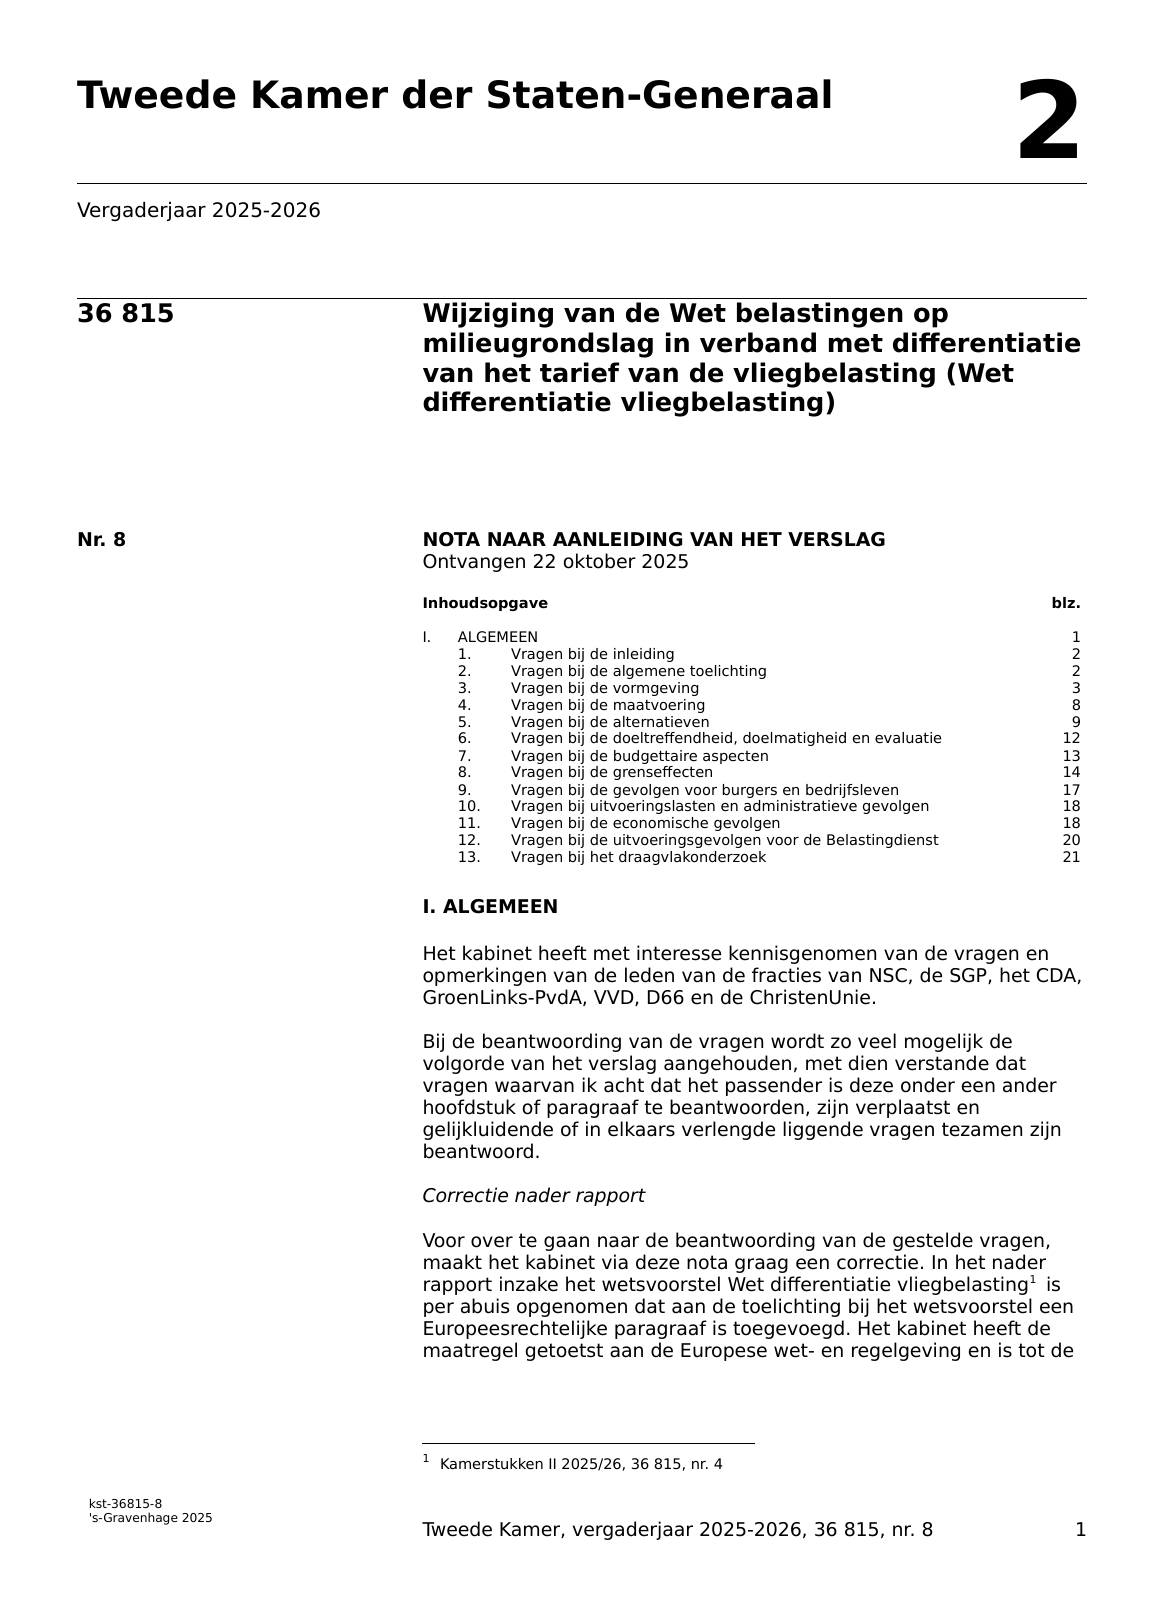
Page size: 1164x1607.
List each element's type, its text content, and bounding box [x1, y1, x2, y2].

table_cell [422, 612, 452, 628]
table_cell Vragen bij de inleiding [505, 646, 1027, 662]
table_cell 2 [1028, 646, 1087, 662]
table_cell [422, 798, 452, 815]
table_cell 9. [452, 781, 505, 798]
table_cell Vragen bij de economische gevolgen [505, 815, 1027, 832]
table_cell [1028, 612, 1087, 628]
table_cell 3. [452, 680, 505, 696]
table_cell [422, 646, 452, 662]
table_cell Vragen bij het draagvlakonderzoek [505, 849, 1027, 866]
table_cell [422, 663, 452, 679]
text Voor over te gaan naar de beantwoording van de gestelde vragen, maakt het kabinet via deze nota graag een correctie. In het nader rapport inzake het wetsvoorstel Wet differentiatie vliegbelasting is per abuis opgenomen dat aan de toelichting bij het wetsvoorstel een Europeesrechtelijke paragraaf is toegevoegd. Het kabinet heeft de maatregel getoetst aan de Europese wet- en regelgeving en is tot de [422, 1229, 1087, 1361]
table_cell Vragen bij de uitvoeringsgevolgen voor de Belastingdienst [505, 832, 1027, 849]
table_cell [422, 815, 452, 832]
text Bij de beantwoording van de vragen wordt zo veel mogelijk de volgorde van het verslag aangehouden, met dien verstande dat vragen waarvan ik acht dat het passender is deze onder een ander hoofdstuk of paragraaf te beantwoorden, zijn verplaatst en gelijkluidende of in elkaars verlengde liggende vragen tezamen zijn beantwoord. [422, 1031, 1087, 1163]
table_cell 21 [1028, 849, 1087, 866]
table_cell 7. [452, 748, 505, 764]
table_cell Vragen bij de grenseffecten [505, 764, 1027, 781]
table_cell Vragen bij de budgettaire aspecten [505, 748, 1027, 764]
subtitle I. ALGEMEEN [422, 896, 1087, 918]
table_header Inhoudsopgave [422, 595, 1027, 612]
table_cell 17 [1028, 781, 1087, 798]
table_cell 4. [452, 696, 505, 713]
table_cell 1 [1028, 629, 1087, 646]
table_cell [422, 832, 452, 849]
table_cell ALGEMEEN [452, 629, 1027, 646]
table_cell [422, 696, 452, 713]
table_cell 13. [452, 849, 505, 866]
table_cell 2 [1028, 663, 1087, 679]
table_header 2 [886, 59, 1087, 183]
table_cell 12. [452, 832, 505, 849]
table_cell 2. [452, 663, 505, 679]
text Het kabinet heeft met interesse kennisgenomen van de vragen en opmerkingen van de leden van de fracties van NSC, de SGP, het CDA, GroenLinks-PvdA, VVD, D66 en de ChristenUnie. [422, 943, 1087, 1009]
table_cell 10. [452, 798, 505, 815]
table_cell 18 [1028, 815, 1087, 832]
table_cell 5. [452, 714, 505, 730]
table_cell 9 [1028, 714, 1087, 730]
table_cell 14 [1028, 764, 1087, 781]
table_cell 12 [1028, 730, 1087, 747]
table_cell I. [422, 629, 452, 646]
text 's-Gravenhage 2025 [88, 1511, 323, 1525]
subtitle 36 815 Wijziging van de Wet belastingen op milieugrondslag in verband met differentiatie van het tarief van de vliegbelasting (Wet differentiatie vliegbelasting) [77, 299, 1087, 418]
text kst-36815-8 [88, 1497, 323, 1511]
table_cell 13 [1028, 748, 1087, 764]
table_cell [422, 730, 452, 747]
table_cell Vergaderjaar 2025-2026 [77, 184, 1087, 298]
table_cell [422, 748, 452, 764]
table_cell Vragen bij uitvoeringslasten en administratieve gevolgen [505, 798, 1027, 815]
subtitle Correctie nader rapport [422, 1185, 1087, 1207]
table_header blz. [1028, 595, 1087, 612]
table_cell 1. [452, 646, 505, 662]
table_cell [505, 612, 1027, 628]
table_cell 3 [1028, 680, 1087, 696]
table_cell 11. [452, 815, 505, 832]
table_cell 18 [1028, 798, 1087, 815]
table_cell [422, 680, 452, 696]
table_cell Vragen bij de vormgeving [505, 680, 1027, 696]
table_cell Vragen bij de gevolgen voor burgers en bedrijfsleven [505, 781, 1027, 798]
subtitle Nr. 8 NOTA NAAR AANLEIDING VAN HET VERSLAG [77, 529, 1087, 551]
text Ontvangen 22 oktober 2025 [422, 551, 1087, 573]
table_cell Vragen bij de doeltreffendheid, doelmatigheid en evaluatie [505, 730, 1027, 747]
table_cell [422, 714, 452, 730]
table_cell 6. [452, 730, 505, 747]
table_header Tweede Kamer der Staten-Generaal [77, 59, 886, 183]
table_cell 8 [1028, 696, 1087, 713]
table_cell [422, 781, 452, 798]
table_cell Vragen bij de algemene toelichting [505, 663, 1027, 679]
table_cell 8. [452, 764, 505, 781]
text Kamerstukken II 2025/26, 36 815, nr. 4 [422, 1452, 1087, 1474]
table_cell [422, 849, 452, 866]
table_cell [452, 612, 505, 628]
table_cell Vragen bij de alternatieven [505, 714, 1027, 730]
table_cell 20 [1028, 832, 1087, 849]
table_cell Vragen bij de maatvoering [505, 696, 1027, 713]
table_cell [422, 764, 452, 781]
